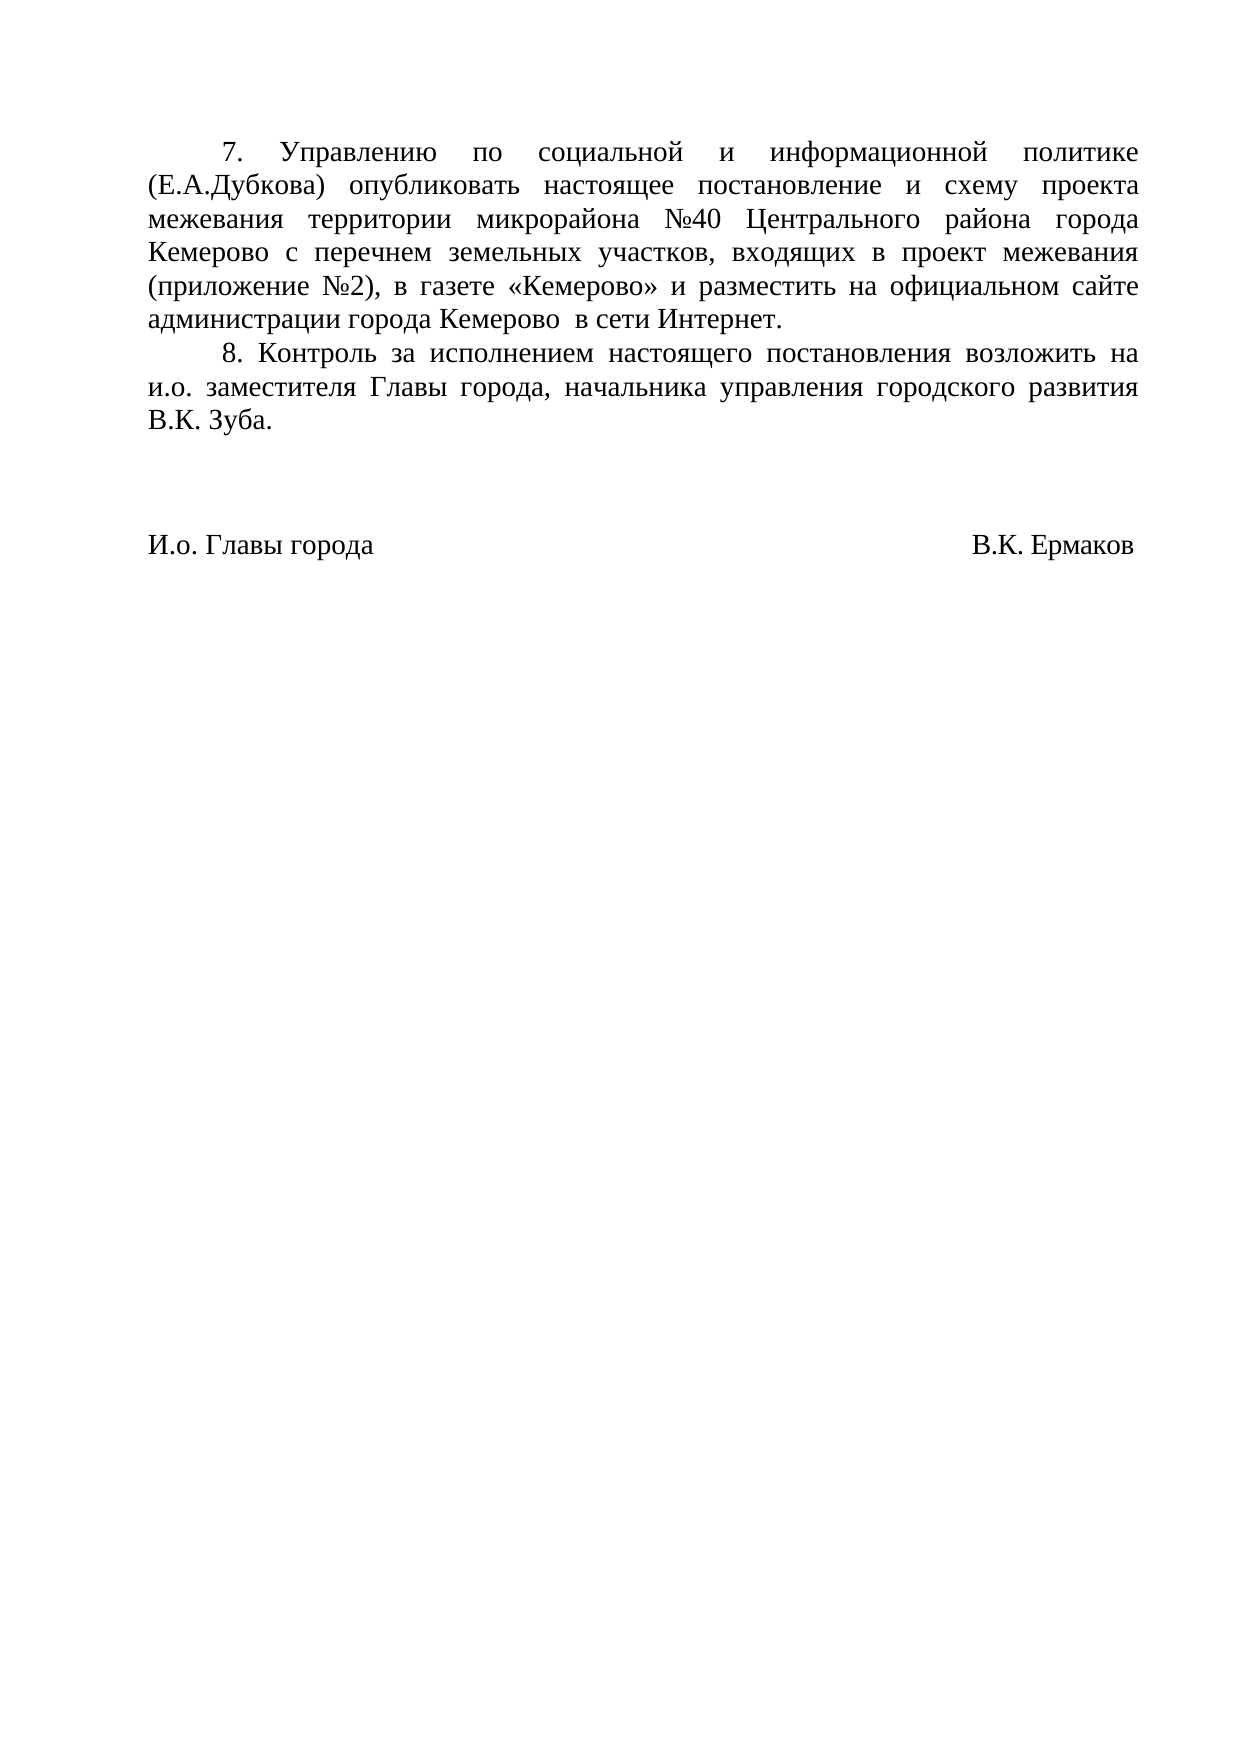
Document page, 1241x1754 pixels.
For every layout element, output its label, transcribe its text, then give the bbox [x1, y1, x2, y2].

text И.о. Главы города В.К. Ермаков [148, 527, 1140, 560]
text 7. Управлению по социальной и информационной политике (Е.А.Дубкова) опубликовать настоящее постановление и схему проекта межевания территории микрорайона №40 Центрального района города Кемерово с перечнем земельных участков, входящих в проект межевания (приложение №2), в газете «Кемерово» и разместить на официальном сайте администрации города Кемерово в сети Интернет. [148, 134, 1140, 335]
text 8. Контроль за исполнением настоящего постановления возложить на и.о. заместителя Главы города, начальника управления городского развития В.К. Зуба. [148, 335, 1140, 436]
